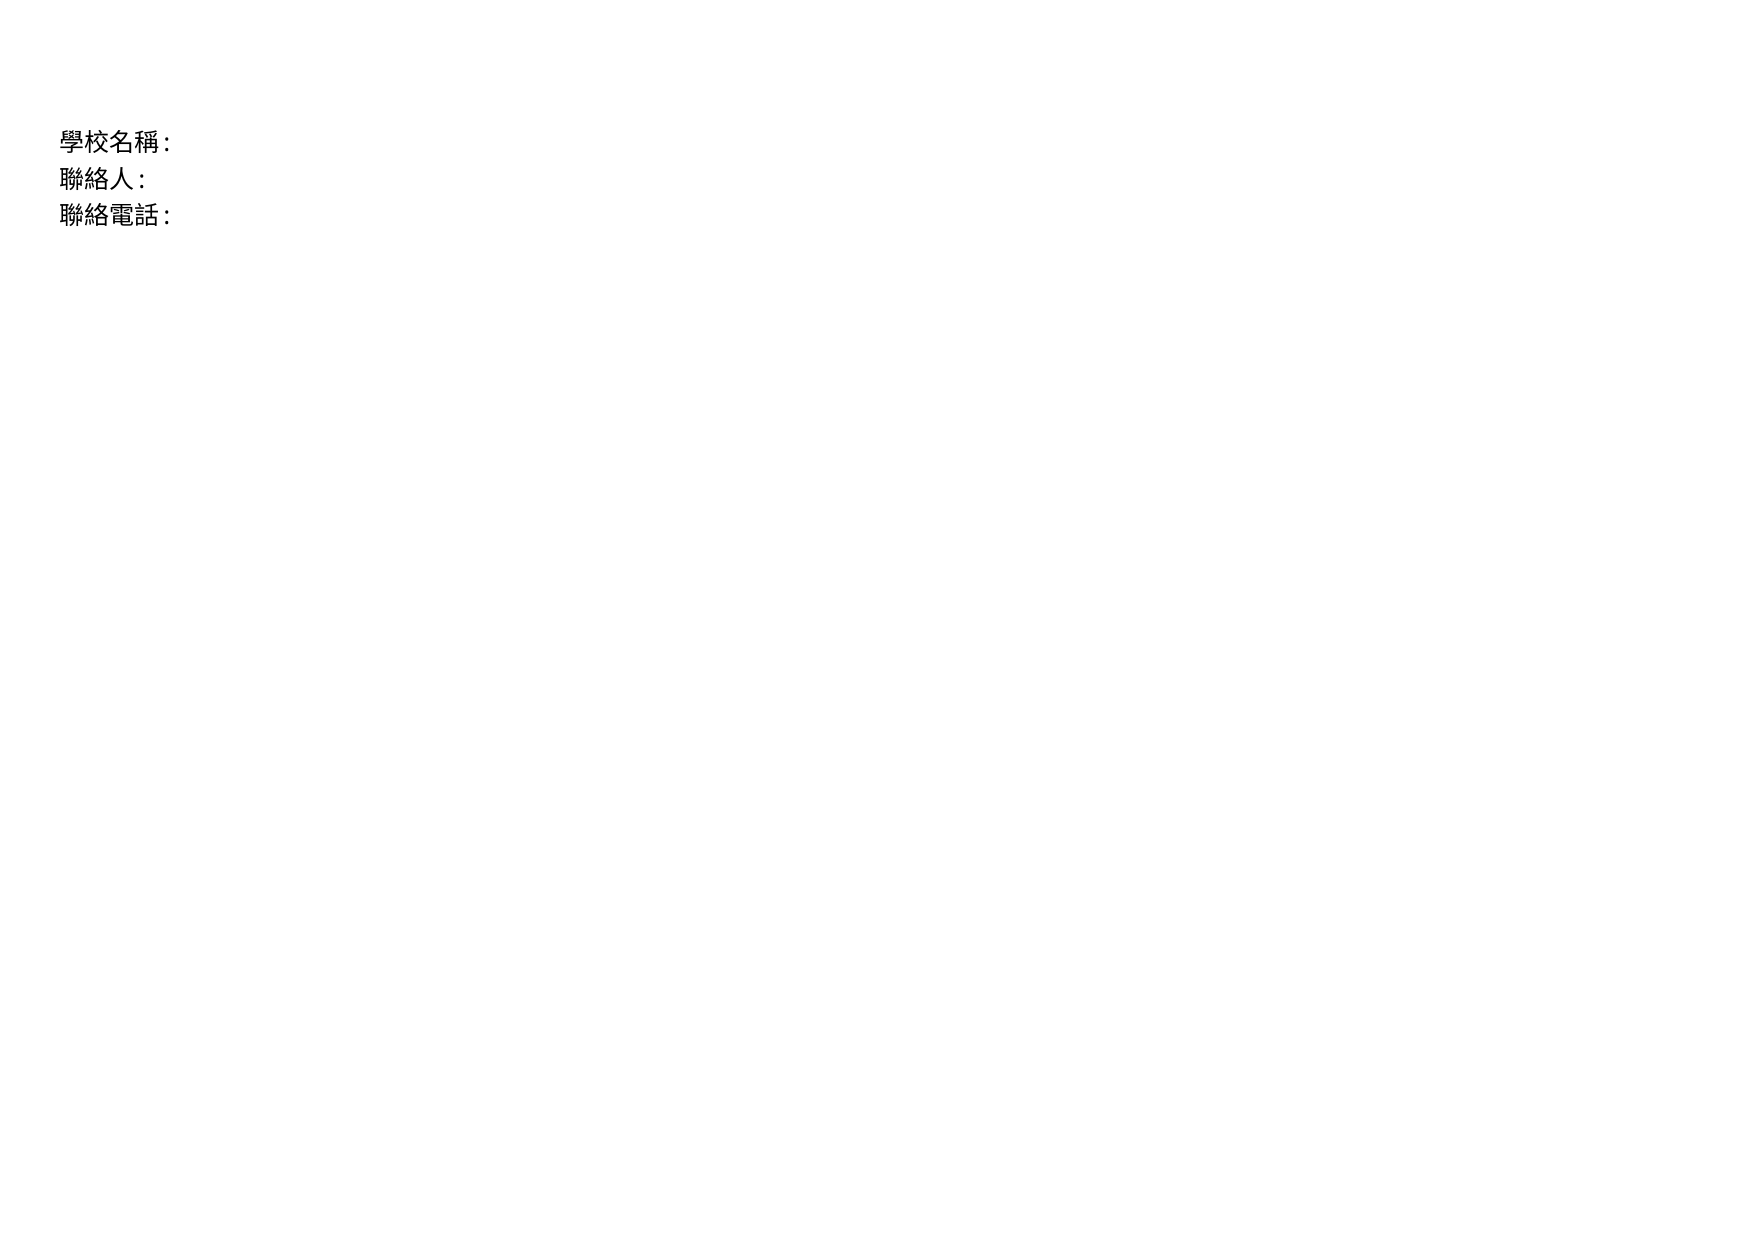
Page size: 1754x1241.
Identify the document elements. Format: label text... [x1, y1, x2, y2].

text 聯絡電話: [59, 195, 1695, 232]
text 學校名稱: [59, 89, 1695, 159]
text 聯絡人: [59, 159, 1695, 195]
